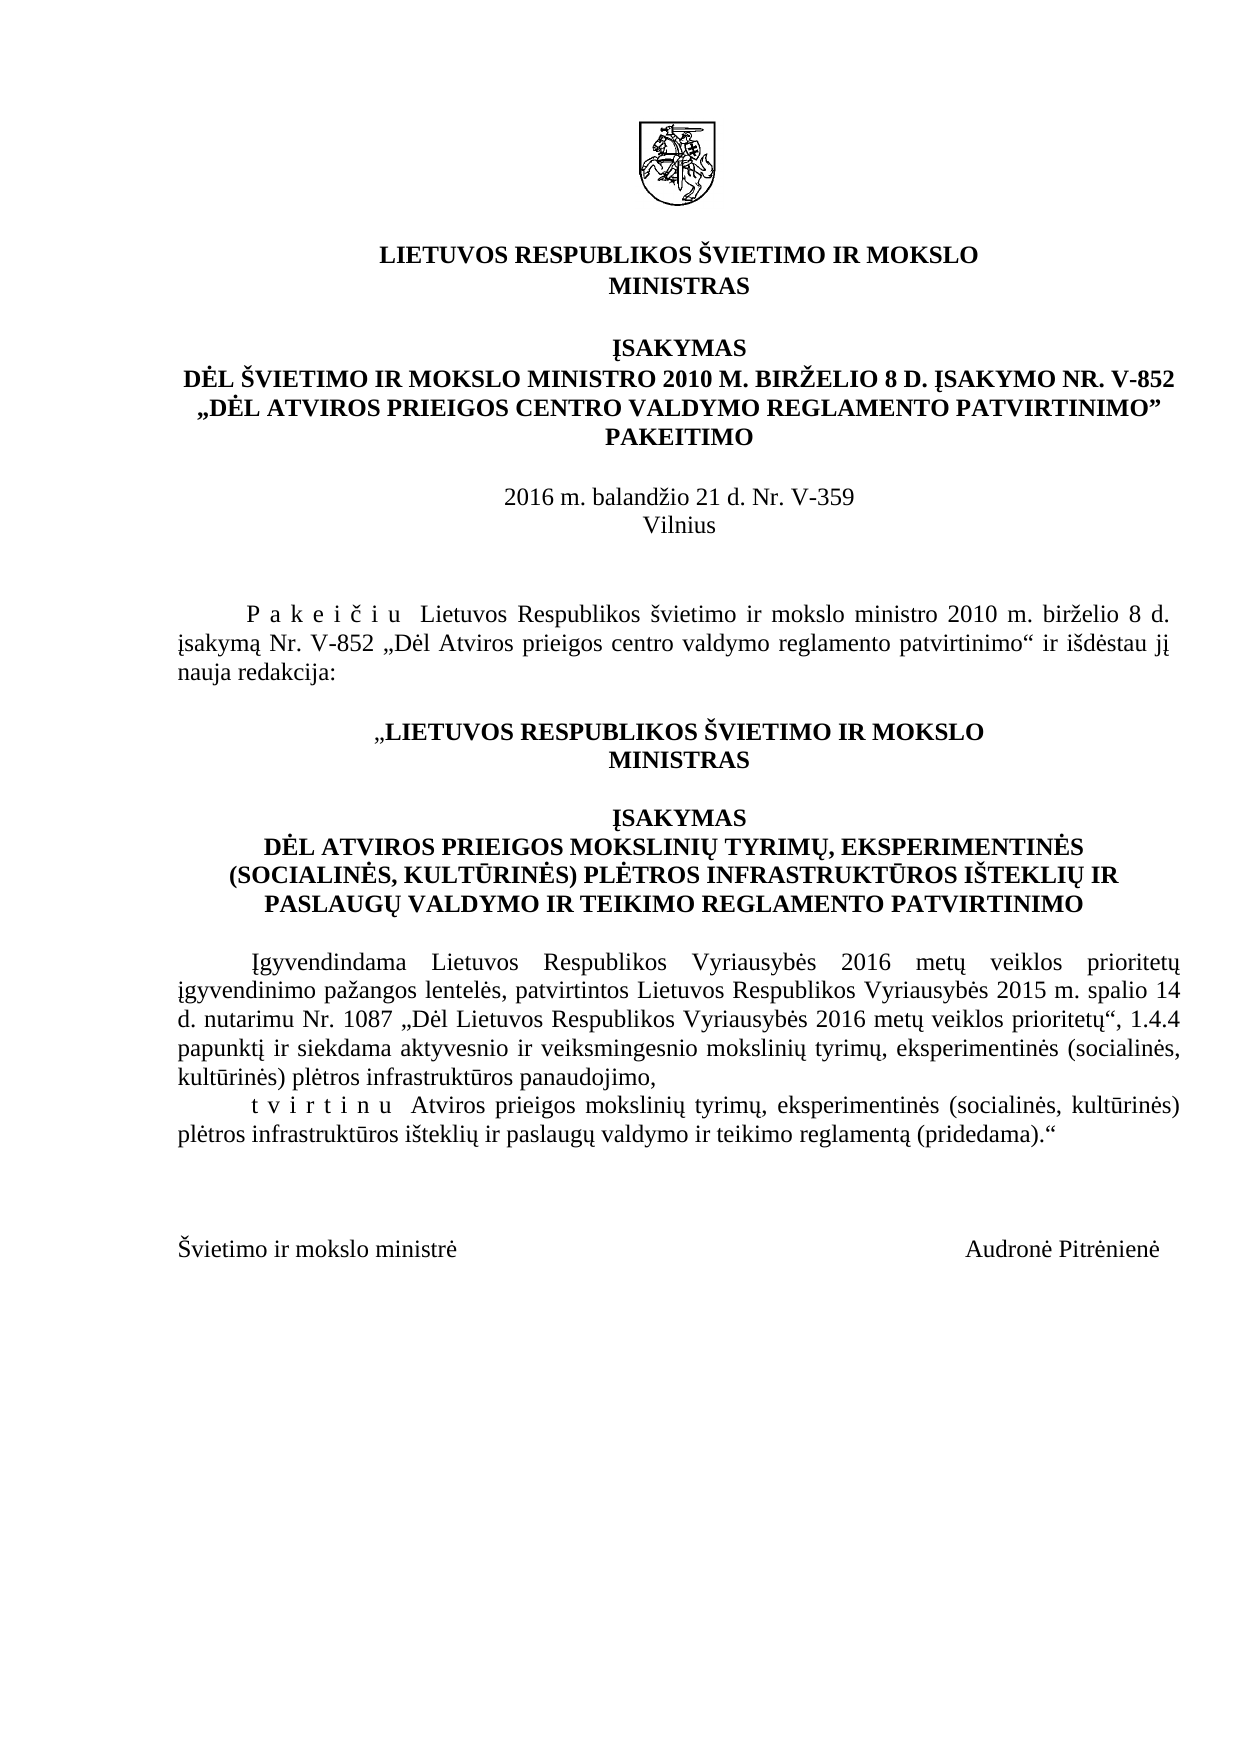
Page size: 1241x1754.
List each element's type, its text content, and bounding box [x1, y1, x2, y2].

text ĮSAKYMAS [177, 803, 1181, 832]
text Švietimo ir mokslo ministrė Audronė Pitrėnienė [177, 1234, 1181, 1263]
text DĖL ATVIROS PRIEIGOS MOKSLINIŲ TYRIMŲ, EKSPERIMENTINĖS (SOCIALINĖS, KULTŪRINĖS) PLĖTROS INFRASTRUKTŪROS IŠTEKLIŲ IR PASLAUGŲ VALDYMO IR TEIKIMO REGLAMENTO PATVIRTINIMO [177, 832, 1171, 918]
text MINISTRAS [177, 745, 1181, 774]
text LIETUVOS RESPUBLIKOS ŠVIETIMO IR MOKSLO [177, 240, 1181, 269]
text DĖL švietimo ir mokslo ministro 2010 m. birželio 8 d. įsakymo Nr. V-852 „DĖL ATVIROS PRIEIGOS CENTRO VALDYMO REGLAMENTO PATVIRTINIMO” PAKEITIMO [177, 364, 1181, 451]
text „LIETUVOS RESPUBLIKOS ŠVIETIMO IR MOKSLO [177, 717, 1181, 745]
text 2016 m. balandžio 21 d. Nr. V-359 [177, 482, 1181, 511]
text t v i r t i n u Atviros prieigos mokslinių tyrimų, eksperimentinės (socialinės, kultūrinės) plėtros infrastruktūros išteklių ir paslaugų valdymo ir teikimo reglamentą (pridedama).“ [177, 1090, 1181, 1148]
text P a k e i č i u Lietuvos Respublikos švietimo ir mokslo ministro 2010 m. birželio 8 d. įsakymą Nr. V-852 „Dėl Atviros prieigos centro valdymo reglamento patvirtinimo“ ir išdėstau jį nauja redakcija: [177, 599, 1171, 686]
text Įgyvendindama Lietuvos Respublikos Vyriausybės 2016 metų veiklos prioritetų įgyvendinimo pažangos lentelės, patvirtintos Lietuvos Respublikos Vyriausybės 2015 m. spalio 14 d. nutarimu Nr. 1087 „Dėl Lietuvos Respublikos Vyriausybės 2016 metų veiklos prioritetų“, 1.4.4 papunktį ir siekdama aktyvesnio ir veiksmingesnio mokslinių tyrimų, eksperimentinės (socialinės, kultūrinės) plėtros infrastruktūros panaudojimo, [177, 947, 1181, 1090]
text MINISTRAS [177, 271, 1181, 300]
text ĮSAKYMAS [177, 333, 1181, 362]
text Vilnius [177, 511, 1181, 539]
